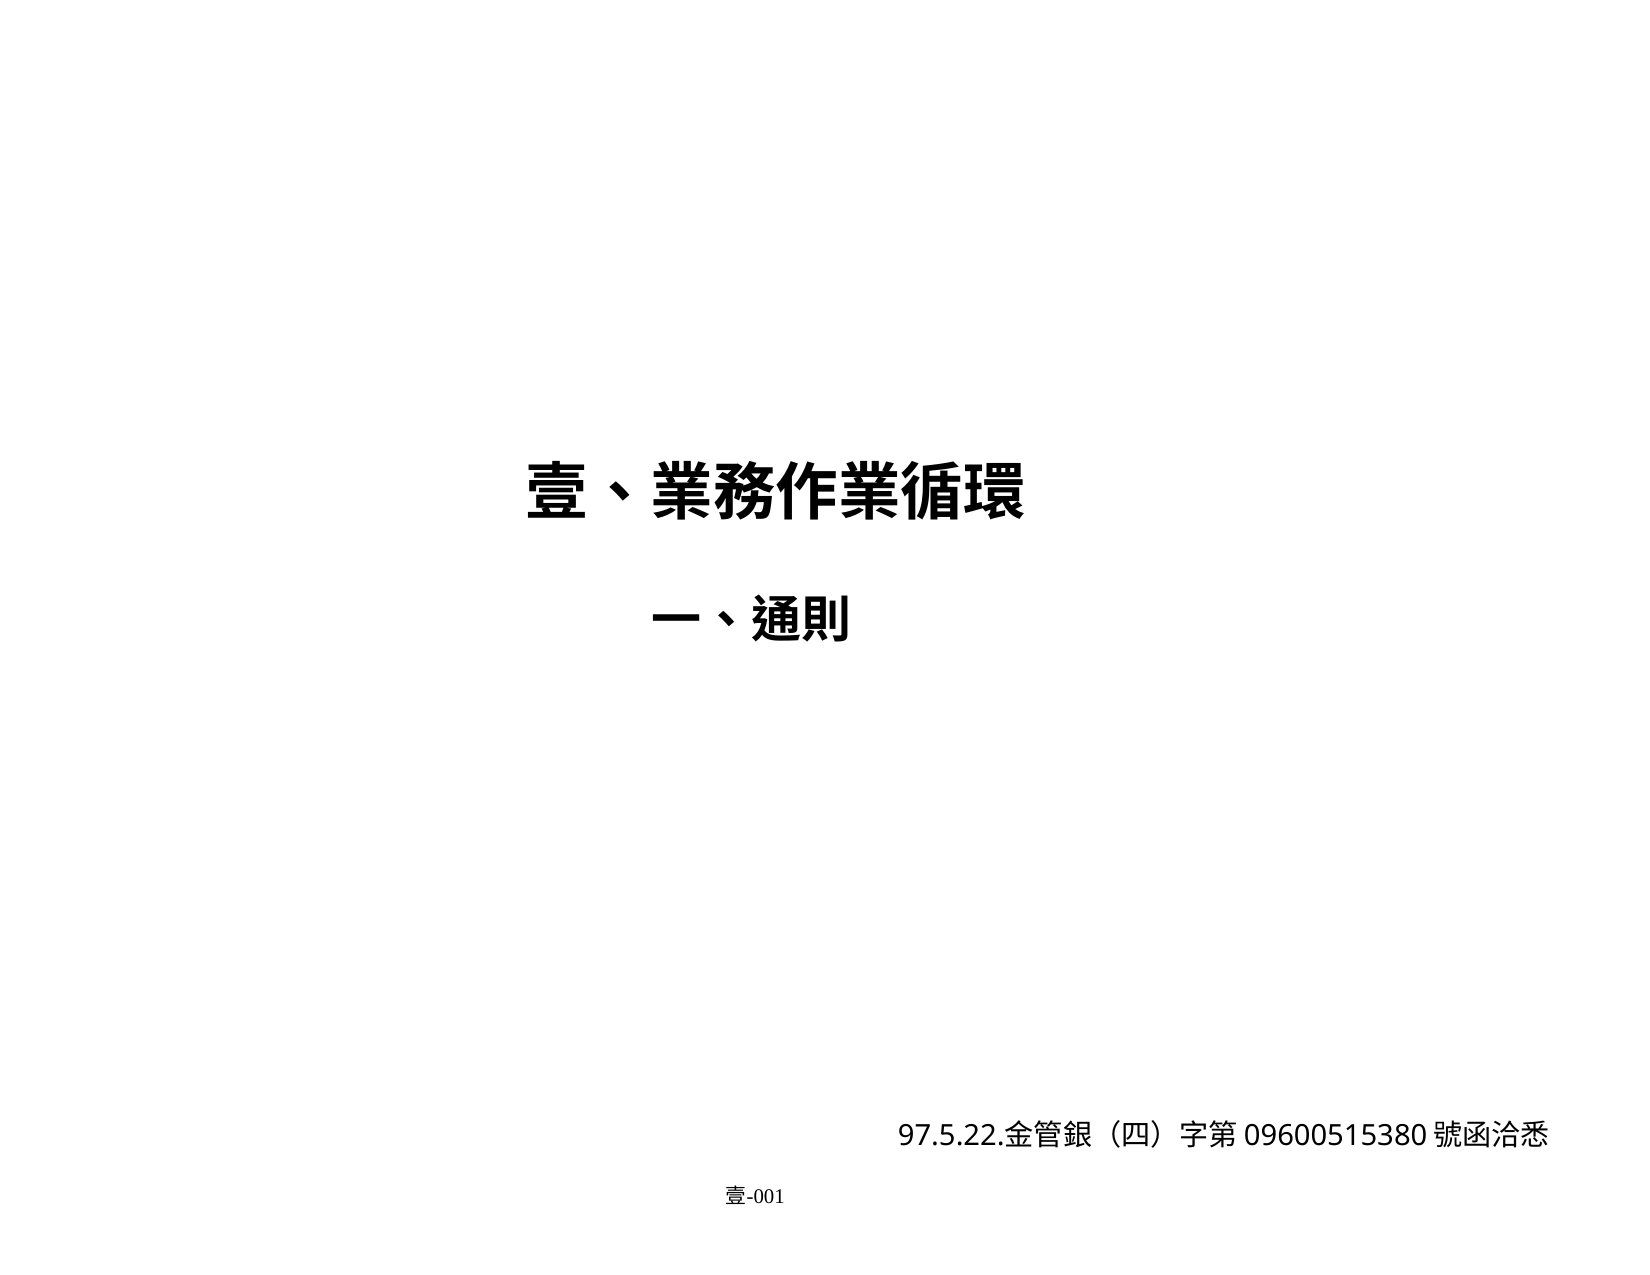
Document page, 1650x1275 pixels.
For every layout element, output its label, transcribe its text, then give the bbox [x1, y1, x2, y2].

text 一、通則 [100, 579, 1549, 652]
text 97.5.22.金管銀（四）字第09600515380號函洽悉 [100, 1112, 1549, 1154]
text 壹、業務作業循環 [463, 464, 1549, 527]
